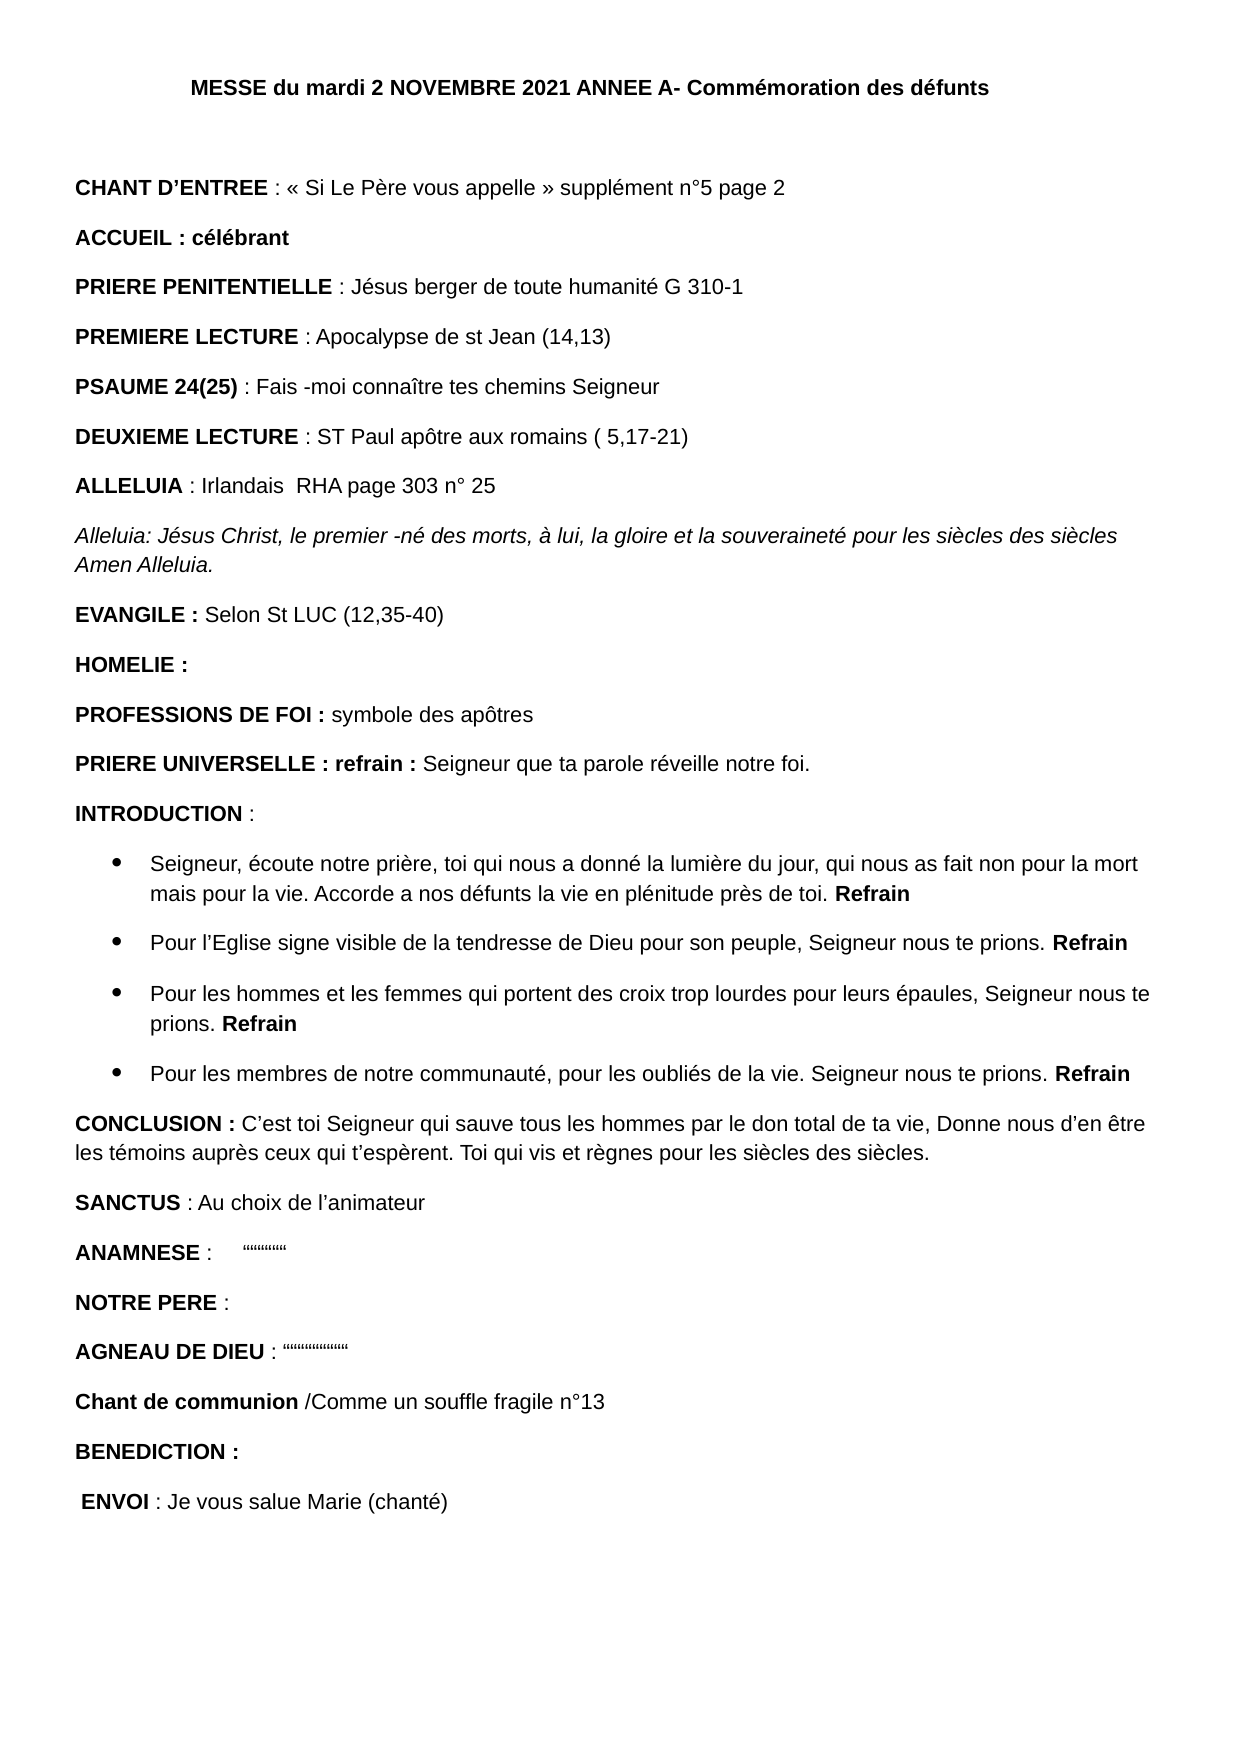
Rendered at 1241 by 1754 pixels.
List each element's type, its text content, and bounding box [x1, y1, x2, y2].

text NOTRE PERE : [75, 1289, 1165, 1314]
text AGNEAU DE DIEU : “““““““““ [75, 1339, 1165, 1364]
text ALLELUIA : Irlandais RHA page 303 n° 25 [75, 473, 1165, 498]
text ANAMNESE : ““““““ [75, 1239, 1165, 1265]
text Alleluia: Jésus Christ, le premier -né des morts, à lui, la gloire et la souveraineté pour les siècles des siècles Amen Alleluia. [75, 523, 1165, 577]
text BENEDICTION : [75, 1439, 1165, 1464]
text DEUXIEME LECTURE : ST Paul apôtre aux romains ( 5,17-21) [75, 423, 1165, 449]
text INTRODUCTION : [75, 801, 1165, 826]
text ENVOI : Je vous salue Marie (chanté) [75, 1488, 1165, 1514]
list Pour les hommes et les femmes qui portent des croix trop lourdes pour leurs épaules, Seigneur nous te prions. Refrain [112, 981, 1165, 1036]
text PRIERE PENITENTIELLE : Jésus berger de toute humanité G 310-1 [75, 274, 1165, 299]
text MESSE du mardi 2 NOVEMBRE 2021 ANNEE A- Commémoration des défunts [75, 75, 1165, 100]
text Chant de communion /Comme un souffle fragile n°13 [75, 1389, 1165, 1414]
text PREMIERE LECTURE : Apocalypse de st Jean (14,13) [75, 324, 1165, 349]
text EVANGILE : Selon St LUC (12,35-40) [75, 602, 1165, 627]
text SANCTUS : Au choix de l’animateur [75, 1190, 1165, 1215]
text ACCUEIL : célébrant [75, 224, 1165, 249]
text PRIERE UNIVERSELLE : refrain : Seigneur que ta parole réveille notre foi. [75, 751, 1165, 776]
list Pour les membres de notre communauté, pour les oubliés de la vie. Seigneur nous te prions. Refrain [112, 1060, 1165, 1086]
text CONCLUSION : C’est toi Seigneur qui sauve tous les hommes par le don total de ta vie, Donne nous d’en être les témoins auprès ceux qui t’espèrent. Toi qui vis et règnes pour les siècles des siècles. [75, 1111, 1165, 1165]
list Seigneur, écoute notre prière, toi qui nous a donné la lumière du jour, qui nous as fait non pour la mort mais pour la vie. Accorde a nos défunts la vie en plénitude près de toi. Refrain [112, 851, 1165, 906]
text PROFESSIONS DE FOI : symbole des apôtres [75, 701, 1165, 727]
text PSAUME 24(25) : Fais -moi connaître tes chemins Seigneur [75, 374, 1165, 399]
list Pour l’Eglise signe visible de la tendresse de Dieu pour son peuple, Seigneur nous te prions. Refrain [112, 930, 1165, 956]
text CHANT D’ENTREE : « Si Le Père vous appelle » supplément n°5 page 2 [75, 174, 1165, 200]
text HOMELIE : [75, 652, 1165, 677]
